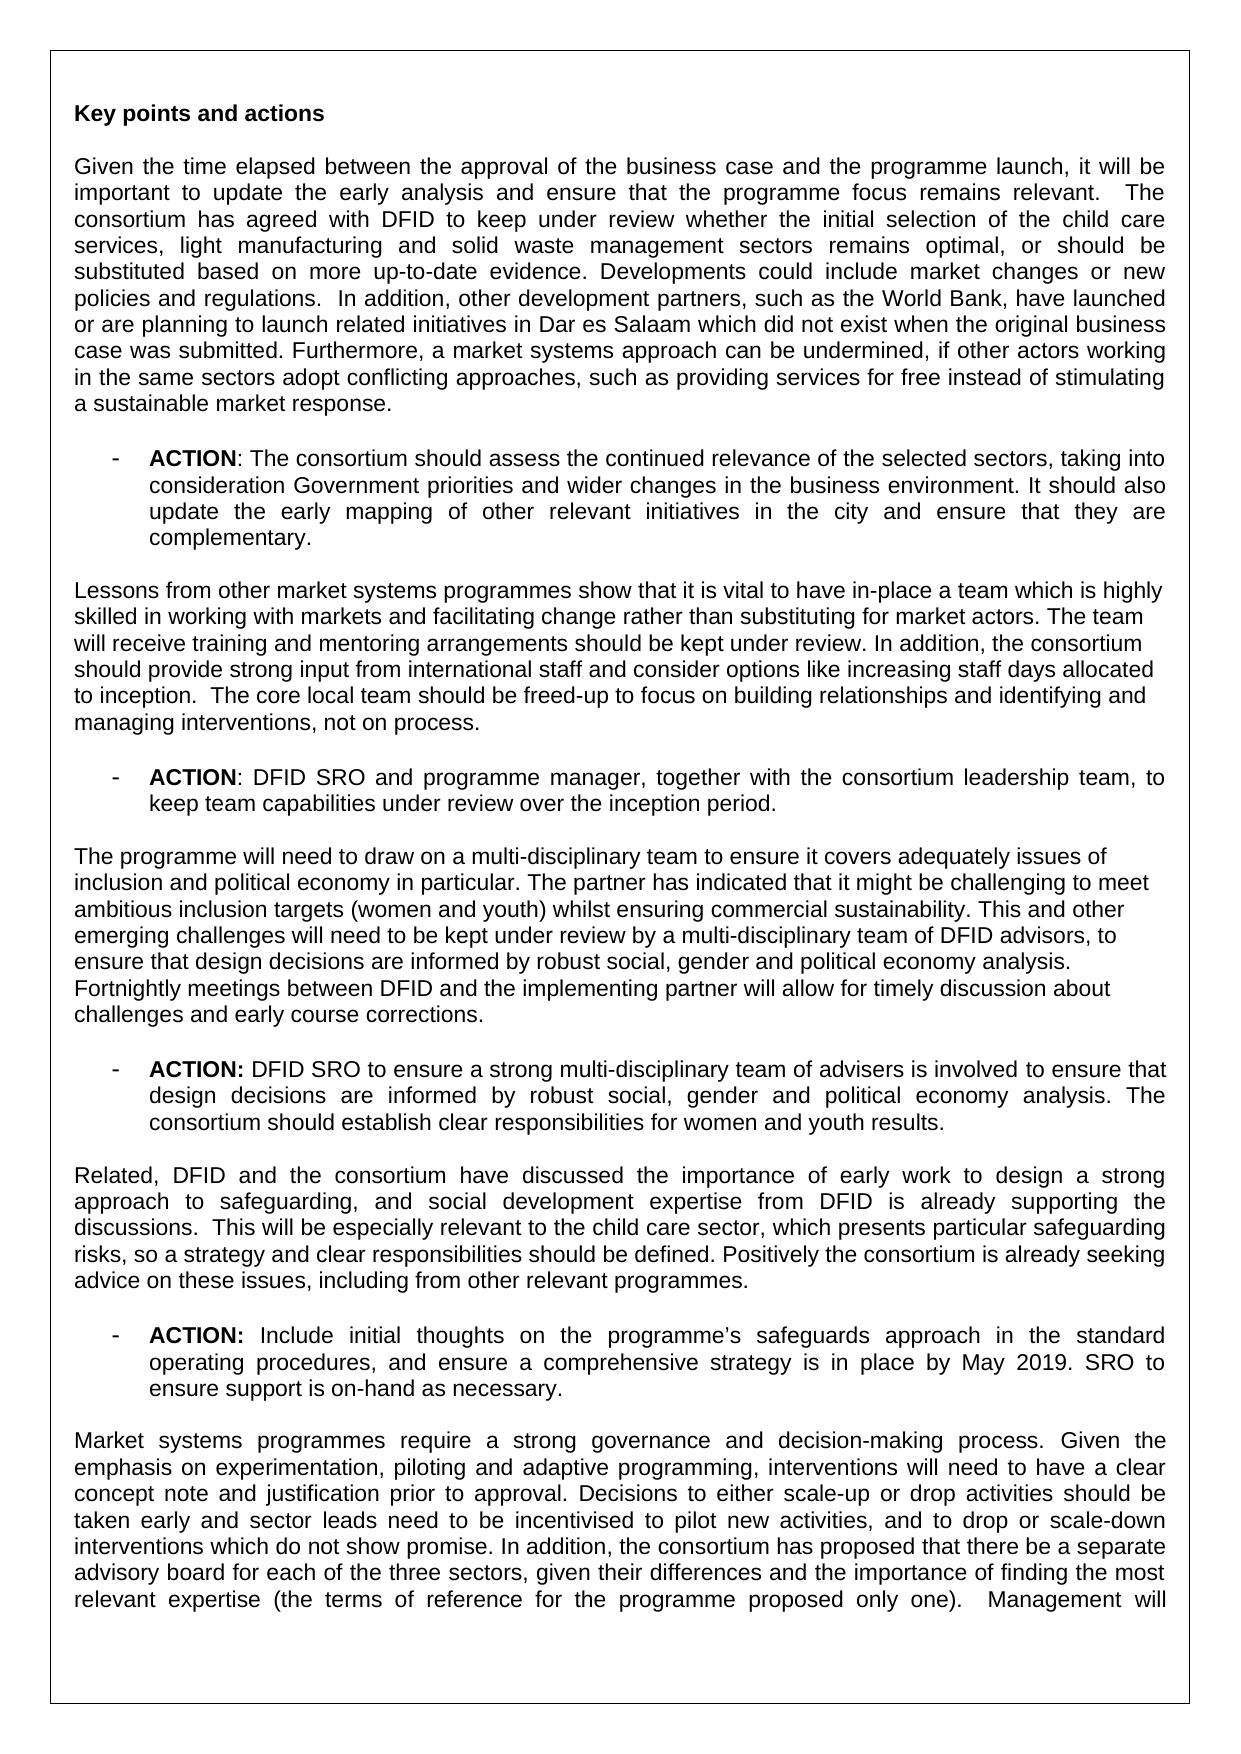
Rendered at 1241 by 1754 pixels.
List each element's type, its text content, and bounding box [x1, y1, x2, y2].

list ACTION: DFID SRO and programme manager, together with the consortium leadership team, to keep team capabilities under review over the inception period. [111, 761, 1167, 817]
list ACTION: The consortium should assess the continued relevance of the selected sectors, taking into consideration Government priorities and wider changes in the business environment. It should also update the early mapping of other relevant initiatives in the city and ensure that they are complementary. [111, 443, 1167, 551]
text The programme will need to draw on a multi-disciplinary team to ensure it covers adequately issues of inclusion and political economy in particular. The partner has indicated that it might be challenging to meet ambitious inclusion targets (women and youth) whilst ensuring commercial sustainability. This and other emerging challenges will need to be kept under review by a multi-disciplinary team of DFID advisors, to ensure that design decisions are informed by robust social, gender and political economy analysis. Fortnightly meetings between DFID and the implementing partner will allow for timely discussion about challenges and early course corrections. [74, 843, 1167, 1027]
text Lessons from other market systems programmes show that it is vital to have in-place a team which is highly skilled in working with markets and facilitating change rather than substituting for market actors. The team will receive training and mentoring arrangements should be kept under review. In addition, the consortium should provide strong input from international staff and consider options like increasing staff days allocated to inception. The core local team should be freed-up to focus on building relationships and identifying and managing interventions, not on process. [74, 577, 1167, 735]
list ACTION: DFID SRO to ensure a strong multi-disciplinary team of advisers is involved to ensure that design decisions are informed by robust social, gender and political economy analysis. The consortium should establish clear responsibilities for women and youth results. [111, 1054, 1167, 1135]
text Related, DFID and the consortium have discussed the importance of early work to design a strong approach to safeguarding, and social development expertise from DFID is already supporting the discussions. This will be especially relevant to the child care sector, which presents particular safeguarding risks, so a strategy and clear responsibilities should be defined. Positively the consortium is already seeking advice on these issues, including from other relevant programmes. [74, 1162, 1167, 1293]
list ACTION: Include initial thoughts on the programme’s safeguards approach in the standard operating procedures, and ensure a comprehensive strategy is in place by May 2019. SRO to ensure support is on-hand as necessary. [111, 1320, 1167, 1401]
text Given the time elapsed between the approval of the business case and the programme launch, it will be important to update the early analysis and ensure that the programme focus remains relevant. The consortium has agreed with DFID to keep under review whether the initial selection of the child care services, light manufacturing and solid waste management sectors remains optimal, or should be substituted based on more up-to-date evidence. Developments could include market changes or new policies and regulations. In addition, other development partners, such as the World Bank, have launched or are planning to launch related initiatives in Dar es Salaam which did not exist when the original business case was submitted. Furthermore, a market systems approach can be undermined, if other actors working in the same sectors adopt conflicting approaches, such as providing services for free instead of stimulating a sustainable market response. [74, 153, 1167, 416]
text Market systems programmes require a strong governance and decision-making process. Given the emphasis on experimentation, piloting and adaptive programming, interventions will need to have a clear concept note and justification prior to approval. Decisions to either scale-up or drop activities should be taken early and sector leads need to be incentivised to pilot new activities, and to drop or scale-down interventions which do not show promise. In addition, the consortium has proposed that there be a separate advisory board for each of the three sectors, given their differences and the importance of finding the most relevant expertise (the terms of reference for the programme proposed only one). Management will [74, 1427, 1167, 1612]
text Key points and actions [74, 100, 1167, 127]
